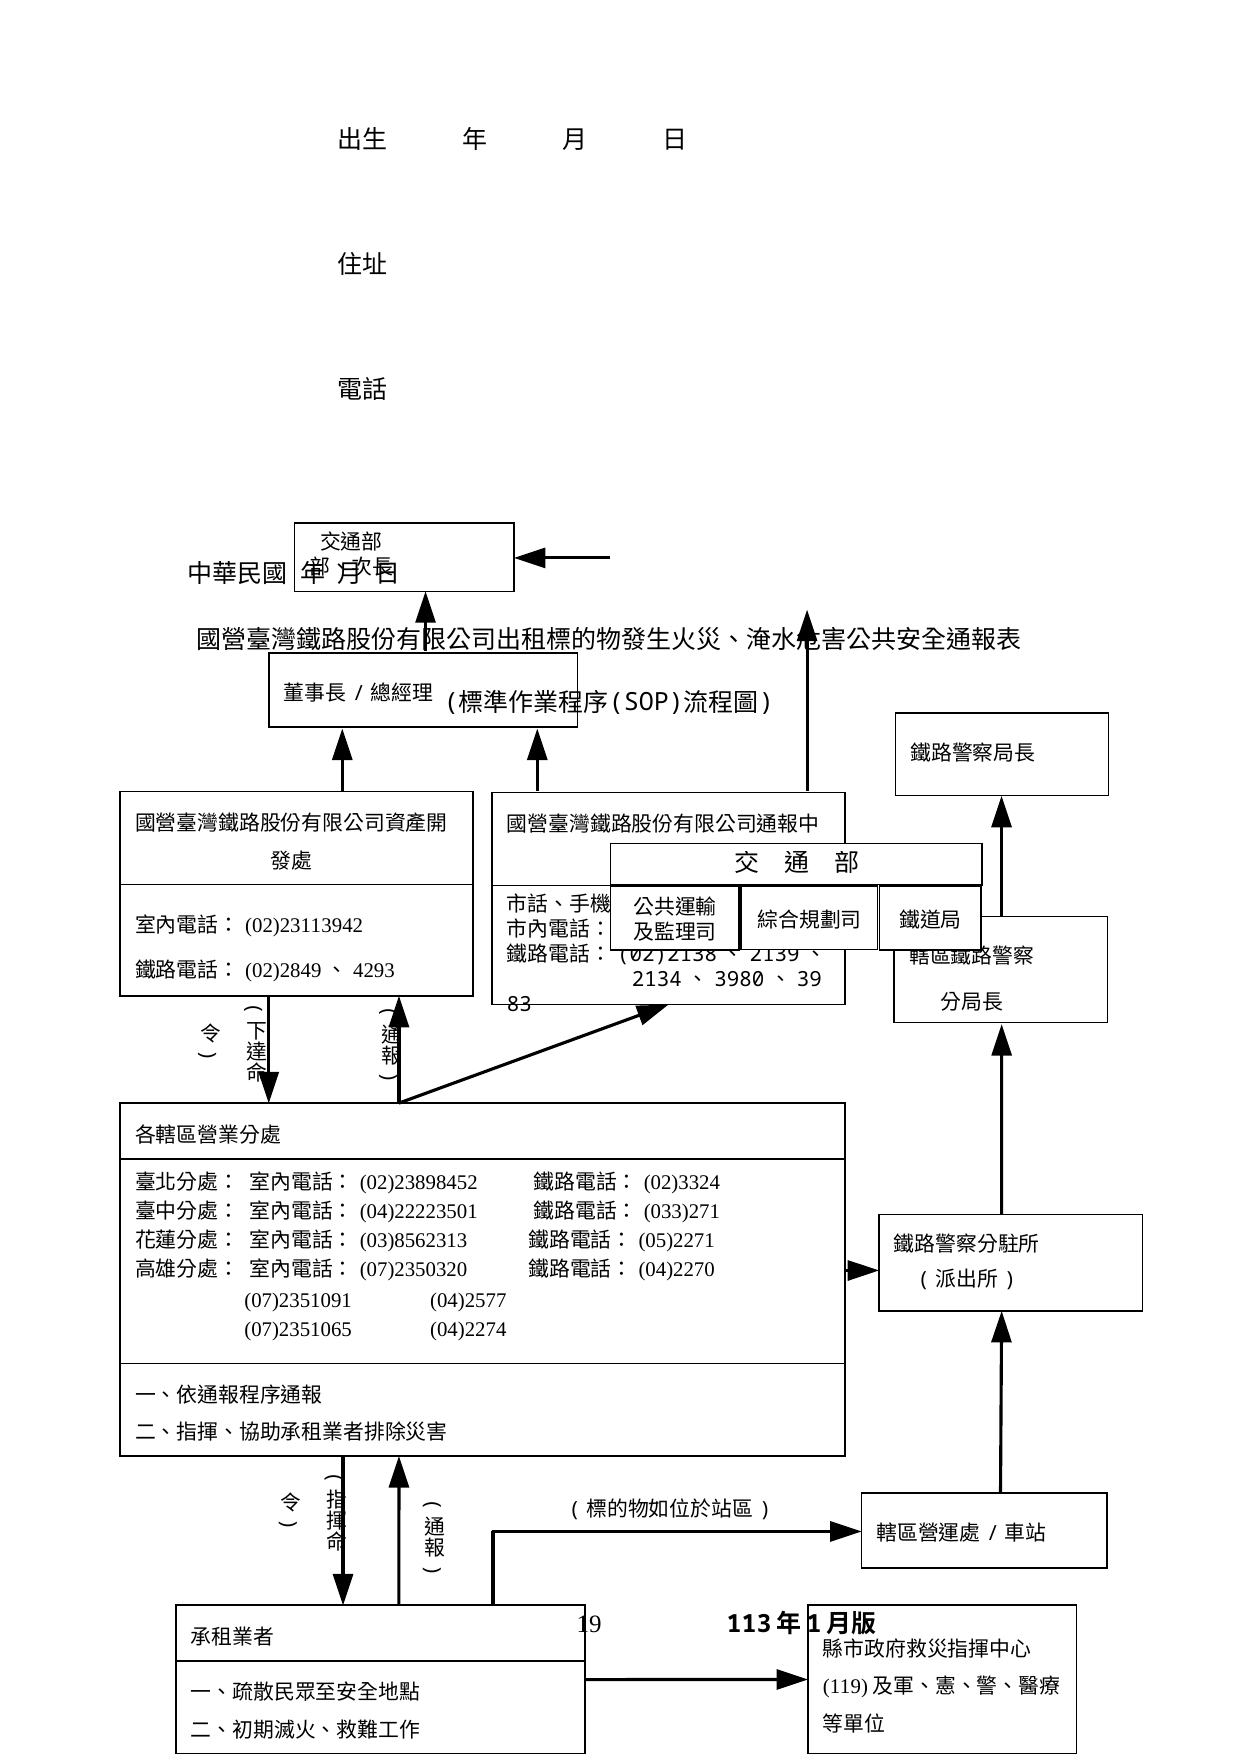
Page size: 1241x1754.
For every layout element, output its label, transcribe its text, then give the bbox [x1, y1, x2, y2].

text 綜合規劃司 [757, 894, 862, 936]
text 中華民國 年 月 日 [187, 552, 294, 590]
text (標準作業程序(SOP)流程圖) [84, 659, 268, 721]
text 國營臺灣鐵路股份有限公司出租標的物發生火災、淹水危害公共安全通報表 [270, 654, 577, 659]
text 交 通 部 [626, 852, 966, 876]
text 鐵道局 [895, 894, 965, 936]
text 國營臺灣鐵路股份有限公司出租標的物發生火災、淹水危害公共安全通報表 [84, 596, 424, 659]
text (標準作業程序(SOP)流程圖) [809, 659, 1132, 721]
text (標準作業程序(SOP)流程圖) [896, 714, 1108, 721]
text 電話 [337, 346, 1053, 409]
text 中華民國 年 月 日 [515, 552, 1092, 590]
text 出生 年 月 日 [337, 96, 1053, 159]
text (標準作業程序(SOP)流程圖) [578, 659, 806, 721]
text 中華民國 年 月 日 [295, 552, 513, 590]
text 住址 [337, 221, 1053, 284]
text (標準作業程序(SOP)流程圖) [270, 659, 577, 721]
text 國營臺灣鐵路股份有限公司出租標的物發生火災、淹水危害公共安全通報表 [425, 596, 1132, 659]
text 公共運輸及監理司 [626, 895, 723, 942]
